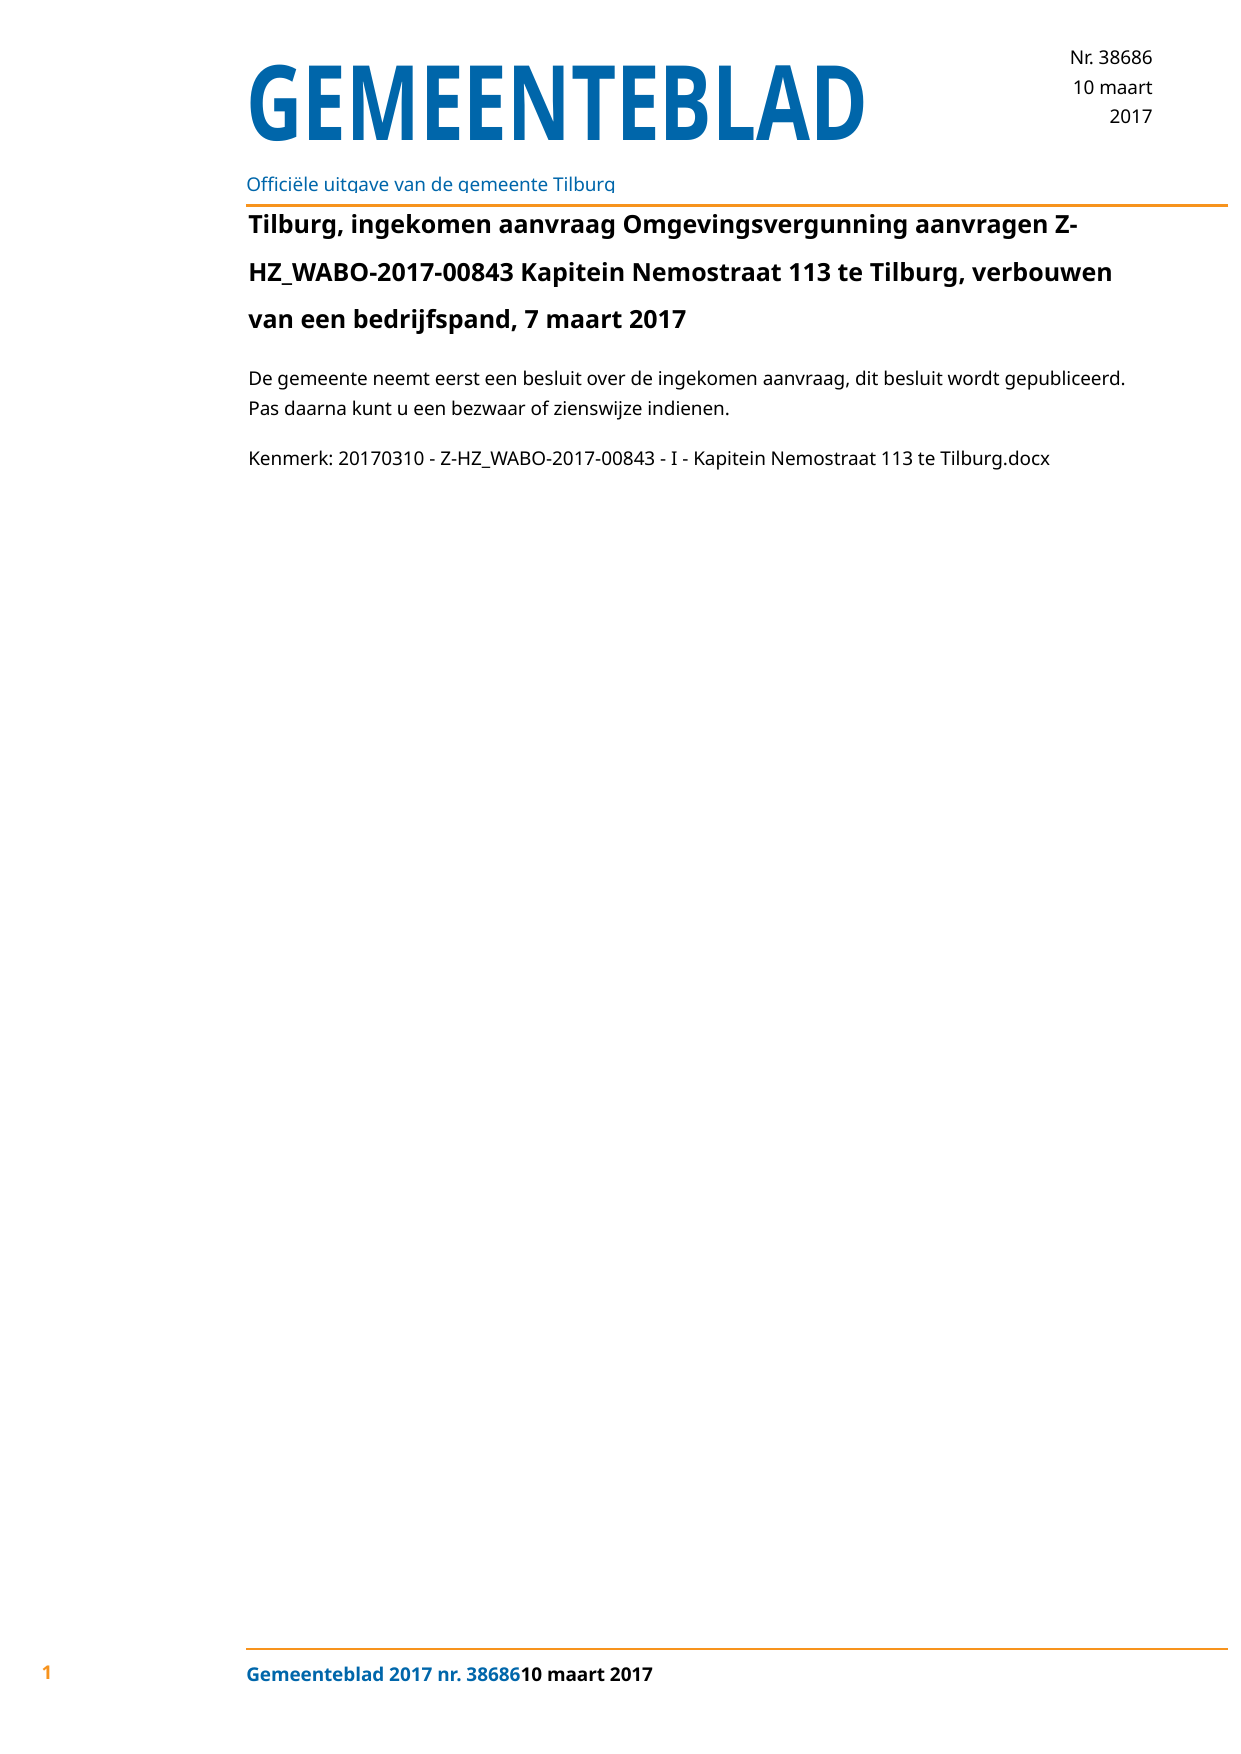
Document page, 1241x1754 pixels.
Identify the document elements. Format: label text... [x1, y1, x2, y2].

text De gemeente neemt eerst een besluit over de ingekomen aanvraag, dit besluit wordt gepubliceerd. Pas daarna kunt u een bezwaar of zienswijze indienen. [248, 366, 1152, 421]
text Kenmerk: 20170310 - Z-HZ_WABO-2017-00843 - I - Kapitein Nemostraat 113 te Tilburg.docx [248, 446, 1152, 471]
picture [41, 47, 231, 172]
text Tilburg, ingekomen aanvraag Omgevingsvergunning aanvragen Z-HZ_WABO-2017-00843 Kapitein Nemostraat 113 te Tilburg, verbouwen van een bedrijfspand, 7 maart 2017 [248, 207, 1152, 336]
